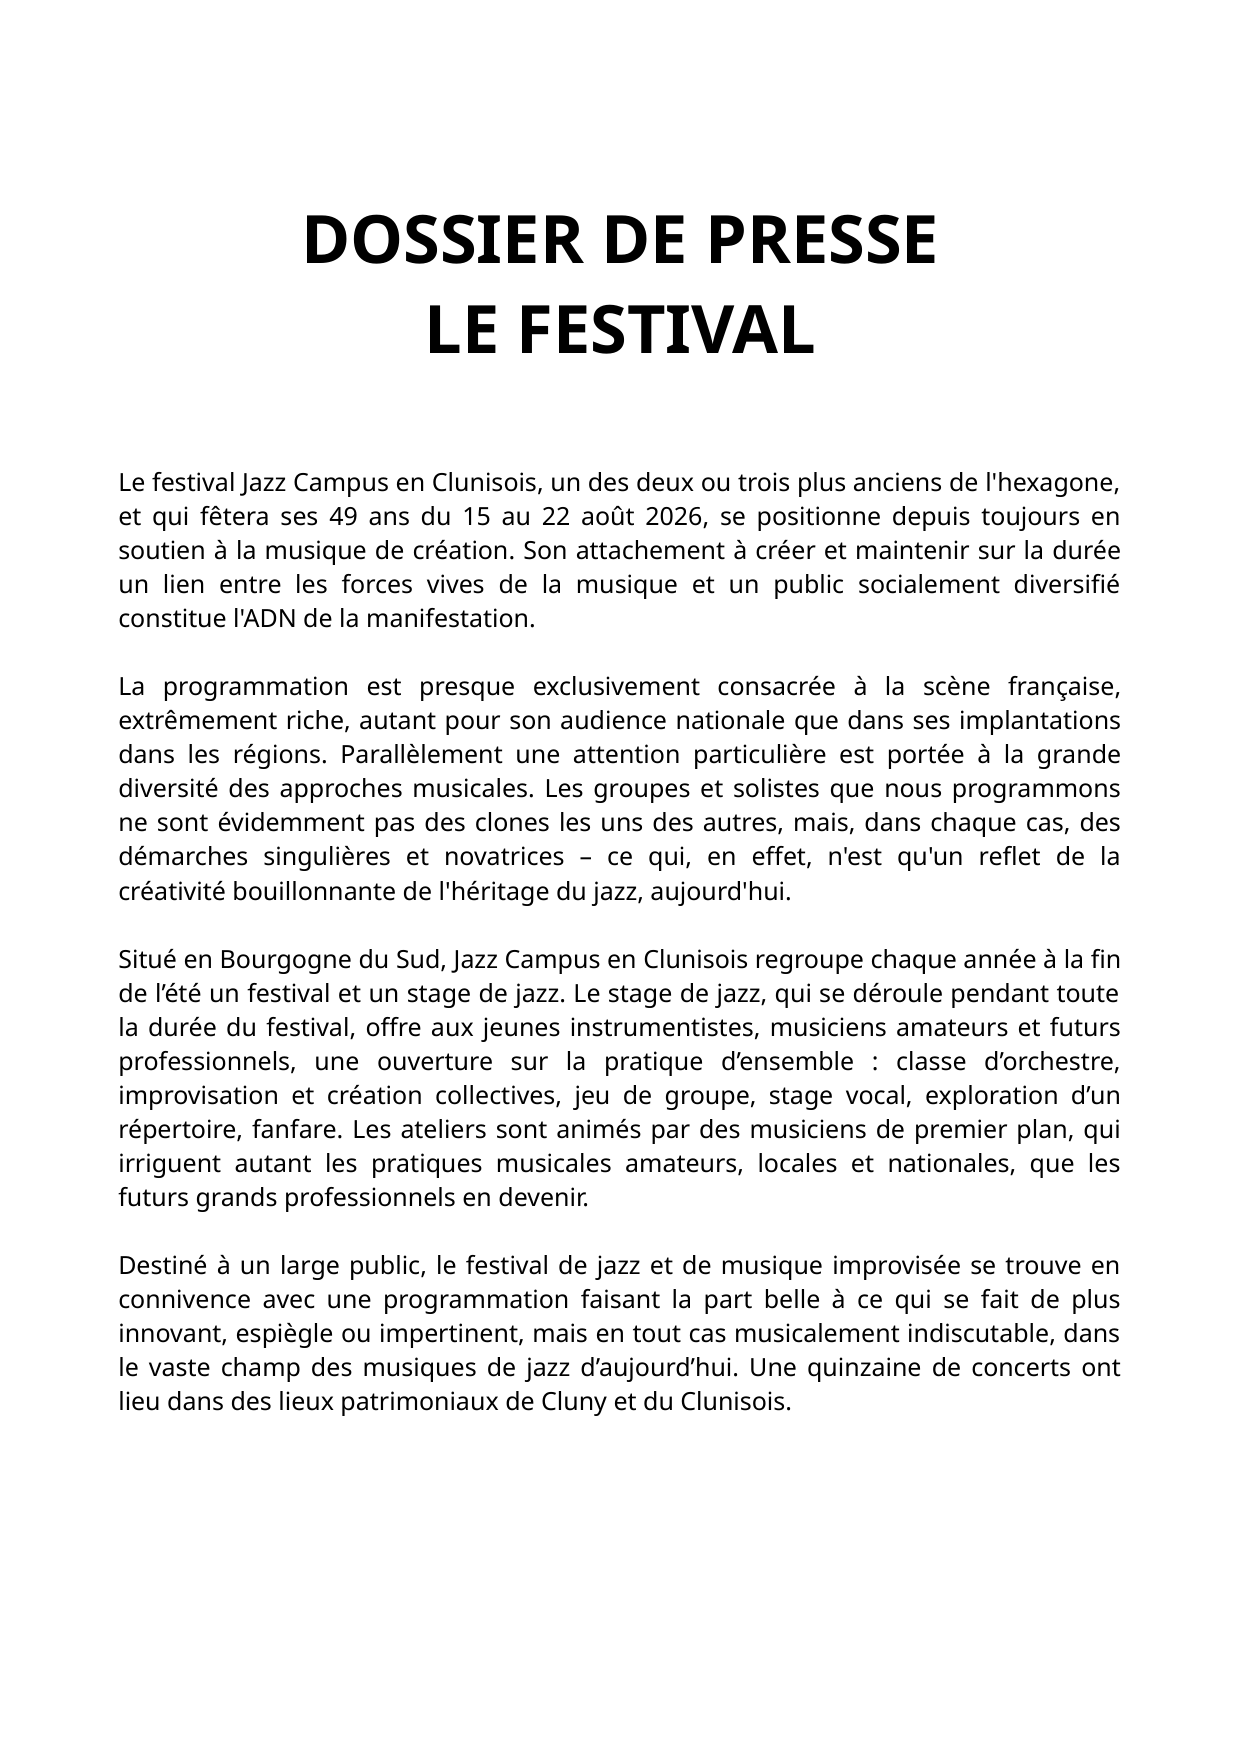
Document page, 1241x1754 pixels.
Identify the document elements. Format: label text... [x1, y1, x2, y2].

text DOSSIER DE PRESSE [118, 192, 1122, 283]
text La programmation est presque exclusivement consacrée à la scène française, extrêmement riche, autant pour son audience nationale que dans ses implantations dans les régions. Parallèlement une attention particulière est portée à la grande diversité des approches musicales. Les groupes et solistes que nous programmons ne sont évidemment pas des clones les uns des autres, mais, dans chaque cas, des démarches singulières et novatrices – ce qui, en effet, n'est qu'un reflet de la créativité bouillonnante de l'héritage du jazz, aujourd'hui. [118, 669, 1122, 907]
text Destiné à un large public, le festival de jazz et de musique improvisée se trouve en connivence avec une programmation faisant la part belle à ce qui se fait de plus innovant, espiègle ou impertinent, mais en tout cas musicalement indiscutable, dans le vaste champ des musiques de jazz d’aujourd’hui. Une quinzaine de concerts ont lieu dans des lieux patrimoniaux de Cluny et du Clunisois. [118, 1248, 1122, 1418]
text Le festival Jazz Campus en Clunisois, un des deux ou trois plus anciens de l'hexagone, et qui fêtera ses 49 ans du 15 au 22 août 2026, se positionne depuis toujours en soutien à la musique de création. Son attachement à créer et maintenir sur la durée un lien entre les forces vives de la musique et un public socialement diversifié constitue l'ADN de la manifestation. [118, 464, 1122, 635]
text LE FESTIVAL [118, 283, 1122, 373]
text Situé en Bourgogne du Sud, Jazz Campus en Clunisois regroupe chaque année à la fin de l’été un festival et un stage de jazz. Le stage de jazz, qui se déroule pendant toute la durée du festival, offre aux jeunes instrumentistes, musiciens amateurs et futurs professionnels, une ouverture sur la pratique d’ensemble : classe d’orchestre, improvisation et création collectives, jeu de groupe, stage vocal, exploration d’un répertoire, fanfare. Les ateliers sont animés par des musiciens de premier plan, qui irriguent autant les pratiques musicales amateurs, locales et nationales, que les futurs grands professionnels en devenir. [118, 941, 1122, 1214]
